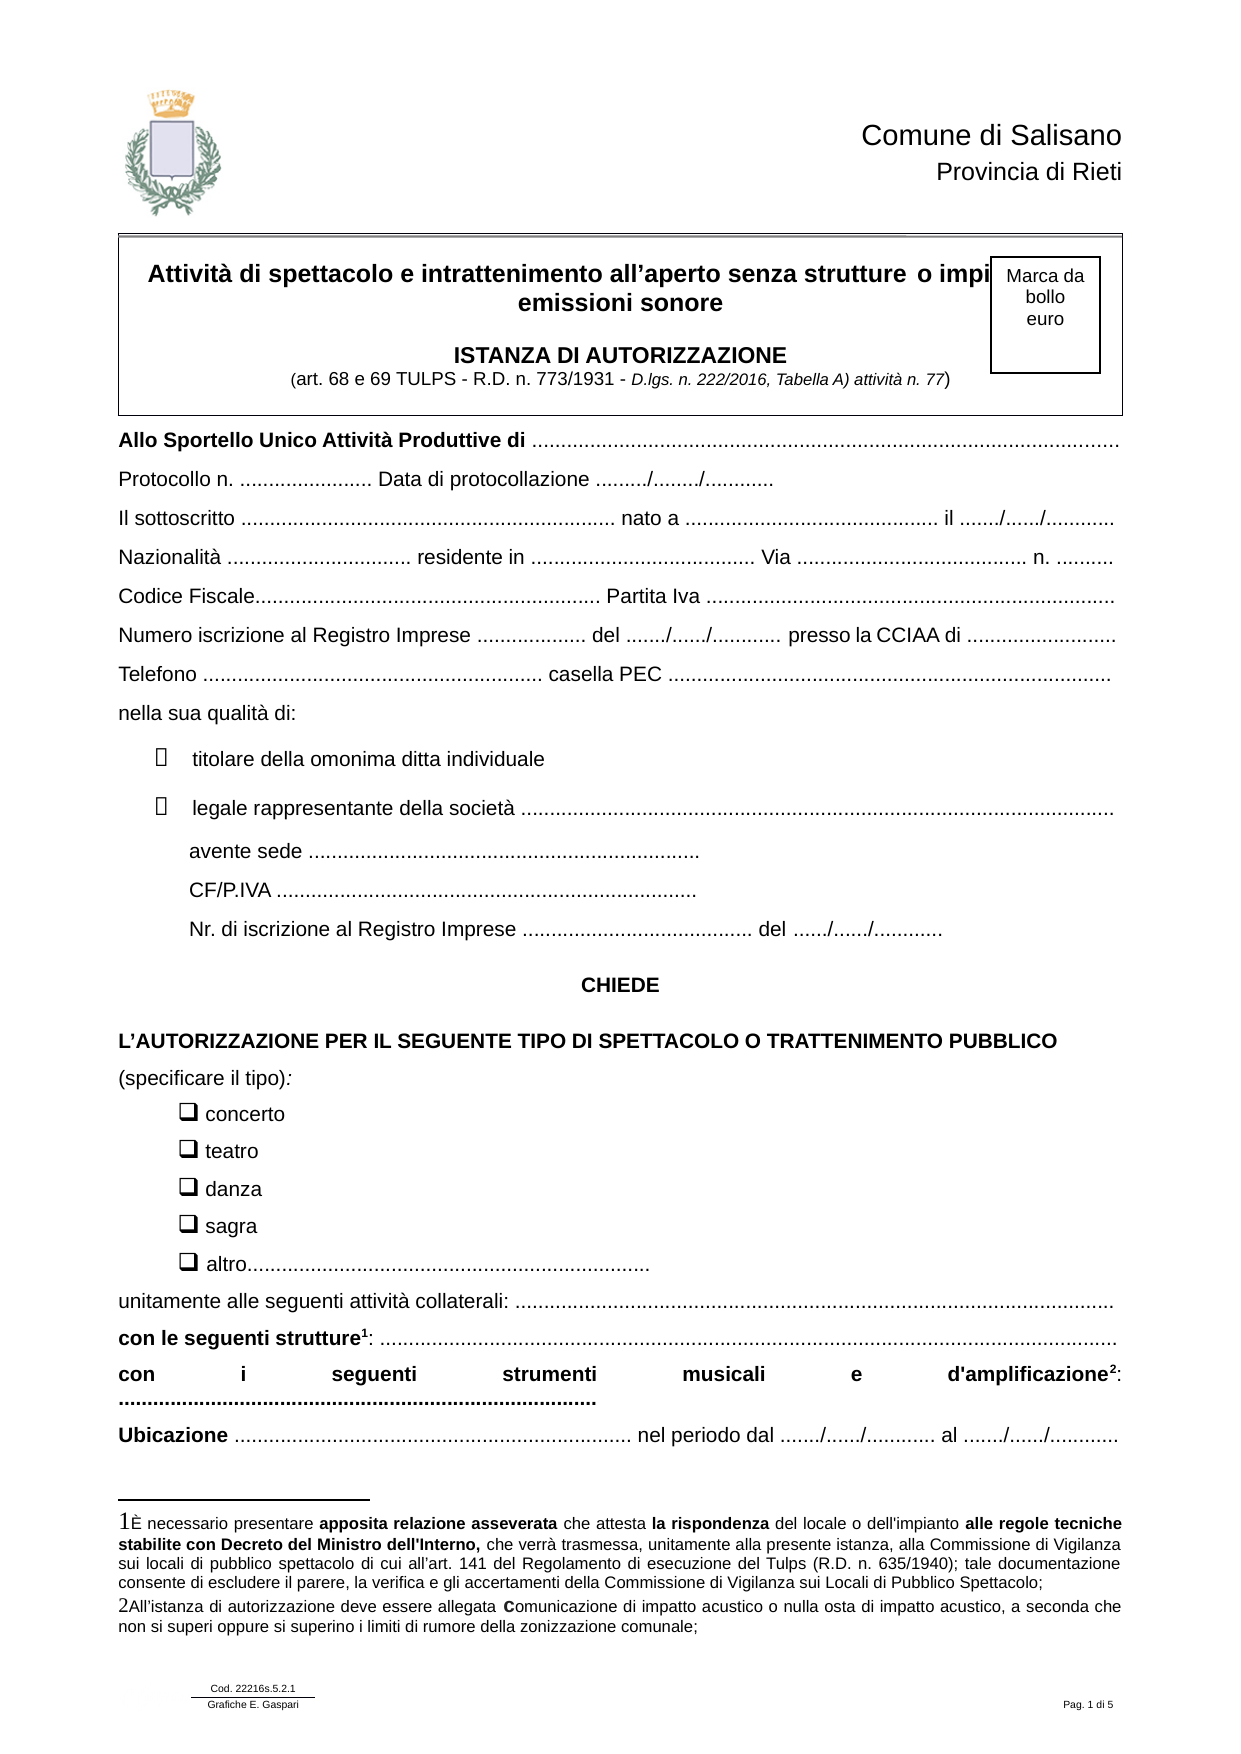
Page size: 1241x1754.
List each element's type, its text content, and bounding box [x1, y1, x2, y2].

text nella sua qualità di: [118, 700, 1122, 724]
text  danza [177, 1177, 1122, 1202]
text Telefono ........................................................... casella PEC ............................................................................. [118, 661, 1122, 685]
text CHIEDE [118, 973, 1122, 997]
text Provincia di Rieti [224, 157, 1122, 185]
text È necessario presentare apposita relazione asseverata che attesta la rispondenza del locale o dell'impianto alle regole tecniche stabilite con Decreto del Ministro dell'Interno, che verrà trasmessa, unitamente alla presente istanza, alla Commissione di Vigilanza sui locali di pubblico spettacolo di cui all’art. 141 del Regolamento di esecuzione del Tulps (R.D. n. 635/1940); tale documentazione consente di escludere il parere, la verifica e gli accertamenti della Commissione di Vigilanza sui Locali di Pubblico Spettacolo; [118, 1506, 1122, 1592]
text (specificare il tipo): [118, 1065, 1122, 1089]
text Nazionalità ................................ residente in ....................................... Via ........................................ n. .......... [118, 545, 1122, 569]
text  teatro [177, 1139, 1122, 1164]
text L’AUTORIZZAZIONE PER IL SEGUENTE TIPO DI SPETTACOLO O TRATTENIMENTO PUBBLICO [118, 1029, 1122, 1053]
text  altro...................................................................... [177, 1252, 1122, 1277]
text avente sede .................................................................... [189, 839, 1122, 863]
text unitamente alle seguenti attività collaterali: ........................................................................................................ [118, 1289, 1122, 1313]
text con le seguenti strutture: ................................................................................................................................ [118, 1326, 1122, 1350]
text Allo Sportello Unico Attività Produttive di [118, 428, 1122, 452]
text Comune di Salisano [224, 118, 1122, 152]
text  sagra [177, 1214, 1122, 1239]
text Ubicazione ..................................................................... nel periodo dal ......./....../............ al ......./....../............ [118, 1423, 1122, 1447]
picture [122, 87, 224, 219]
text Codice Fiscale............................................................ Partita Iva ....................................................................... [118, 584, 1122, 608]
text Numero iscrizione al Registro Imprese ................... del ......./....../............ presso la CCIAA di .......................... [118, 623, 1122, 647]
text con i seguenti strumenti musicali e d'amplificazione: ................................................................................... [118, 1362, 1122, 1410]
table_header Attività di spettacolo e intrattenimento all’aperto senza strutture o impianti, con emissioni sonore ISTANZA DI AUTORIZZAZIONE (art. 68 e 69 TULPS - R.D. n. 773/1931 - D.lgs. n. 222/2016, Tabella A) attività n. 77) [119, 238, 1122, 415]
text All’istanza di autorizzazione deve essere allegata comunicazione di impatto acustico o nulla osta di impatto acustico, a seconda che non si superi oppure si superino i limiti di rumore della zonizzazione comunale; [118, 1592, 1122, 1636]
text CF/P.IVA ......................................................................... [189, 878, 1122, 902]
text  concerto [177, 1102, 1122, 1127]
text Nr. di iscrizione al Registro Imprese ........................................ del ....../....../............ [189, 917, 1122, 941]
text  legale rappresentante della società ....................................................................................................... [153, 789, 1122, 823]
text  titolare della omonima ditta individuale [153, 739, 1122, 773]
text Protocollo n. ....................... Data di protocollazione ........./......../............ [118, 467, 1122, 491]
text Il sottoscritto ................................................................. nato a ............................................ il ......./....../............ [118, 506, 1122, 530]
